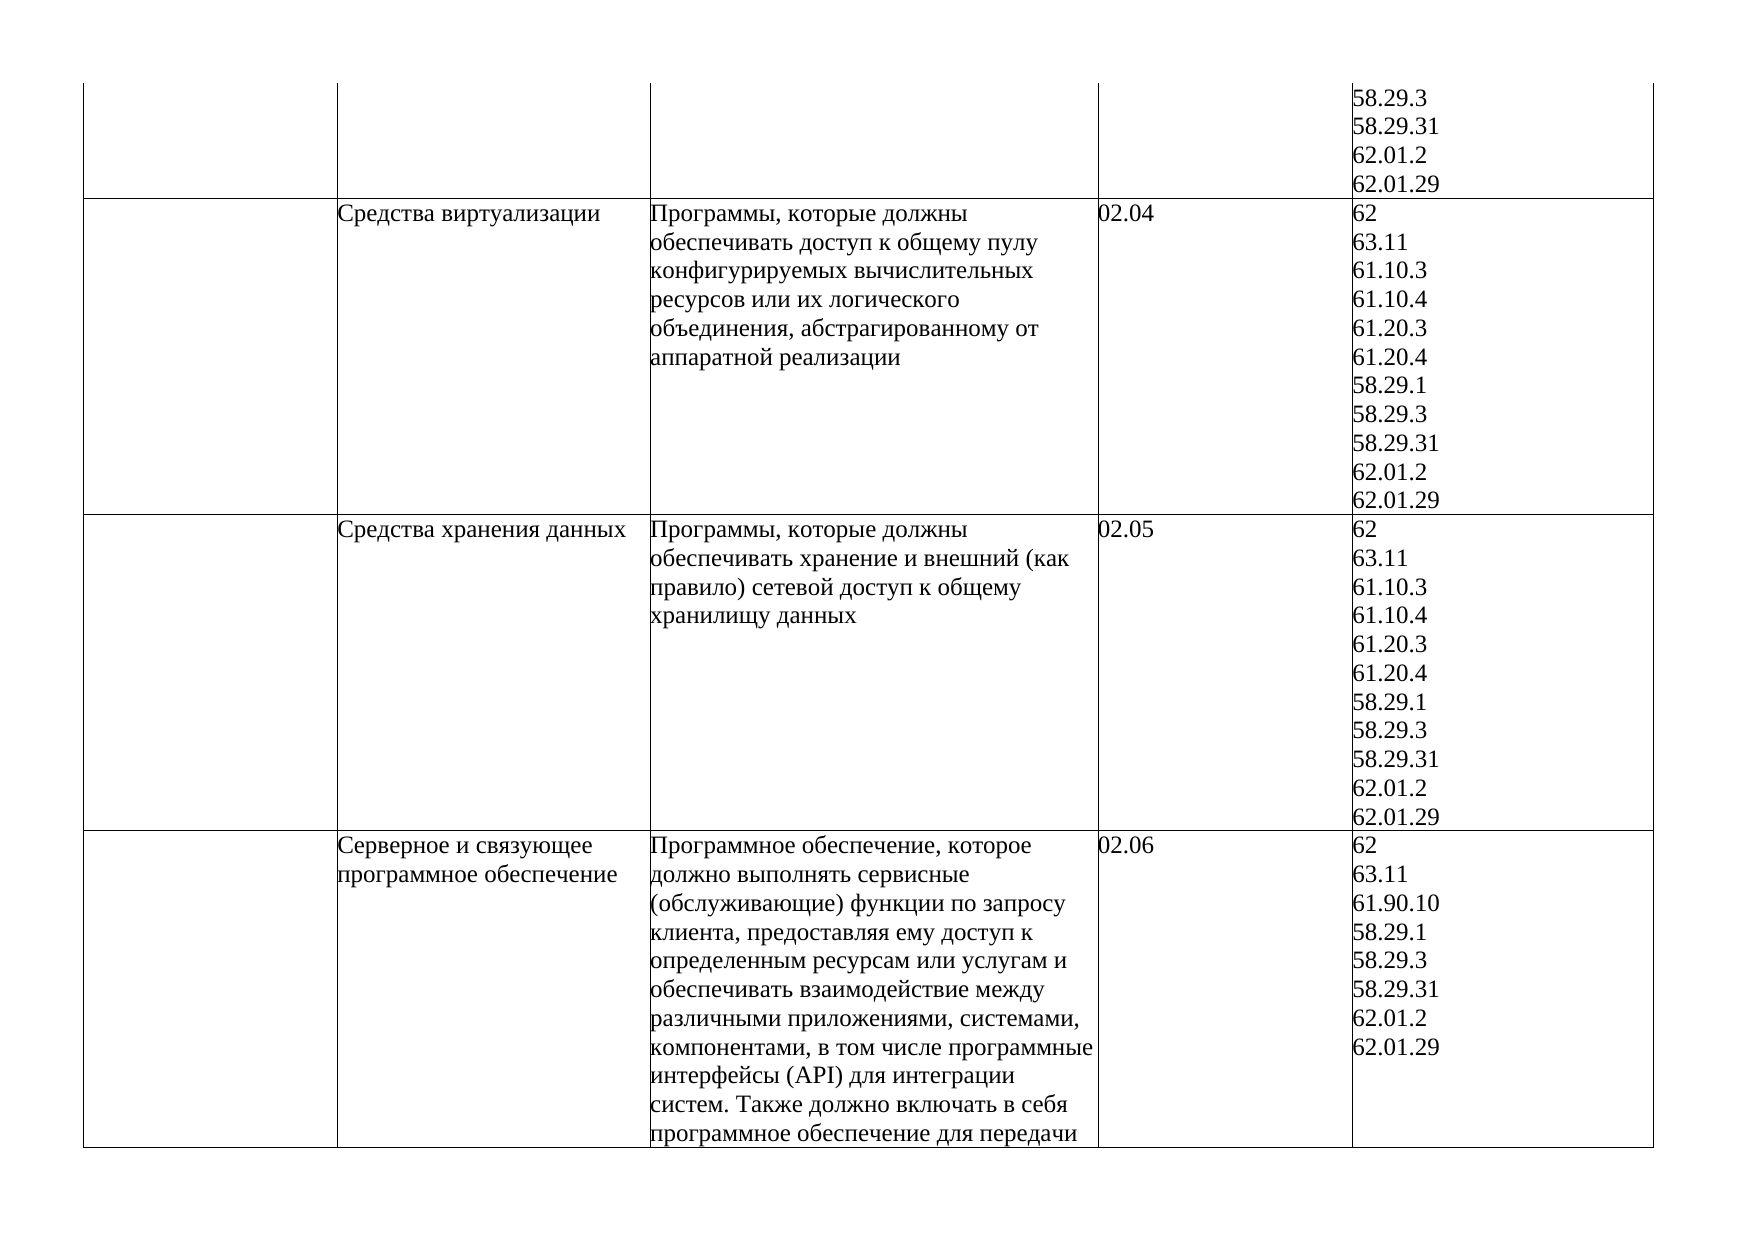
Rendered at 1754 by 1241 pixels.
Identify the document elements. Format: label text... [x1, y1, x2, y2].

table_cell [1099, 83, 1352, 198]
table_cell Программы, которые должны обеспечивать хранение и внешний (как правило) сетевой доступ к общему хранилищу данных [651, 515, 1098, 830]
table_cell [84, 199, 337, 514]
table_cell [84, 831, 337, 1147]
table_cell Программы, которые должны обеспечивать доступ к общему пулу конфигурируемых вычислительных ресурсов или их логического объединения, абстрагированному от аппаратной реализации [651, 199, 1098, 514]
table_cell 02.05 [1099, 515, 1352, 830]
table_cell 62 63.11 61.90.10 58.29.1 58.29.3 58.29.31 62.01.2 62.01.29 [1353, 831, 1653, 1147]
table_cell 58.29.3 58.29.31 62.01.2 62.01.29 [1353, 83, 1653, 198]
table_cell Средства хранения данных [338, 515, 650, 830]
table_cell [651, 83, 1098, 198]
table_cell 62 63.11 61.10.3 61.10.4 61.20.3 61.20.4 58.29.1 58.29.3 58.29.31 62.01.2 62.01.29 [1353, 515, 1653, 830]
table_cell Средства виртуализации [338, 199, 650, 514]
table_cell 02.06 [1099, 831, 1352, 1147]
table_cell Программное обеспечение, которое должно выполнять сервисные (обслуживающие) функции по запросу клиента, предоставляя ему доступ к определенным ресурсам или услугам и обеспечивать взаимодействие между различными приложениями, системами, компонентами, в том числе программные интерфейсы (API) для интеграции систем. Также должно включать в себя программное обеспечение для передачи [651, 831, 1098, 1147]
table_cell [84, 515, 337, 830]
table_cell [84, 83, 337, 198]
table_cell 62 63.11 61.10.3 61.10.4 61.20.3 61.20.4 58.29.1 58.29.3 58.29.31 62.01.2 62.01.29 [1353, 199, 1653, 514]
table_cell [338, 83, 650, 198]
table_cell Серверное и связующее программное обеспечение [338, 831, 650, 1147]
table_cell 02.04 [1099, 199, 1352, 514]
